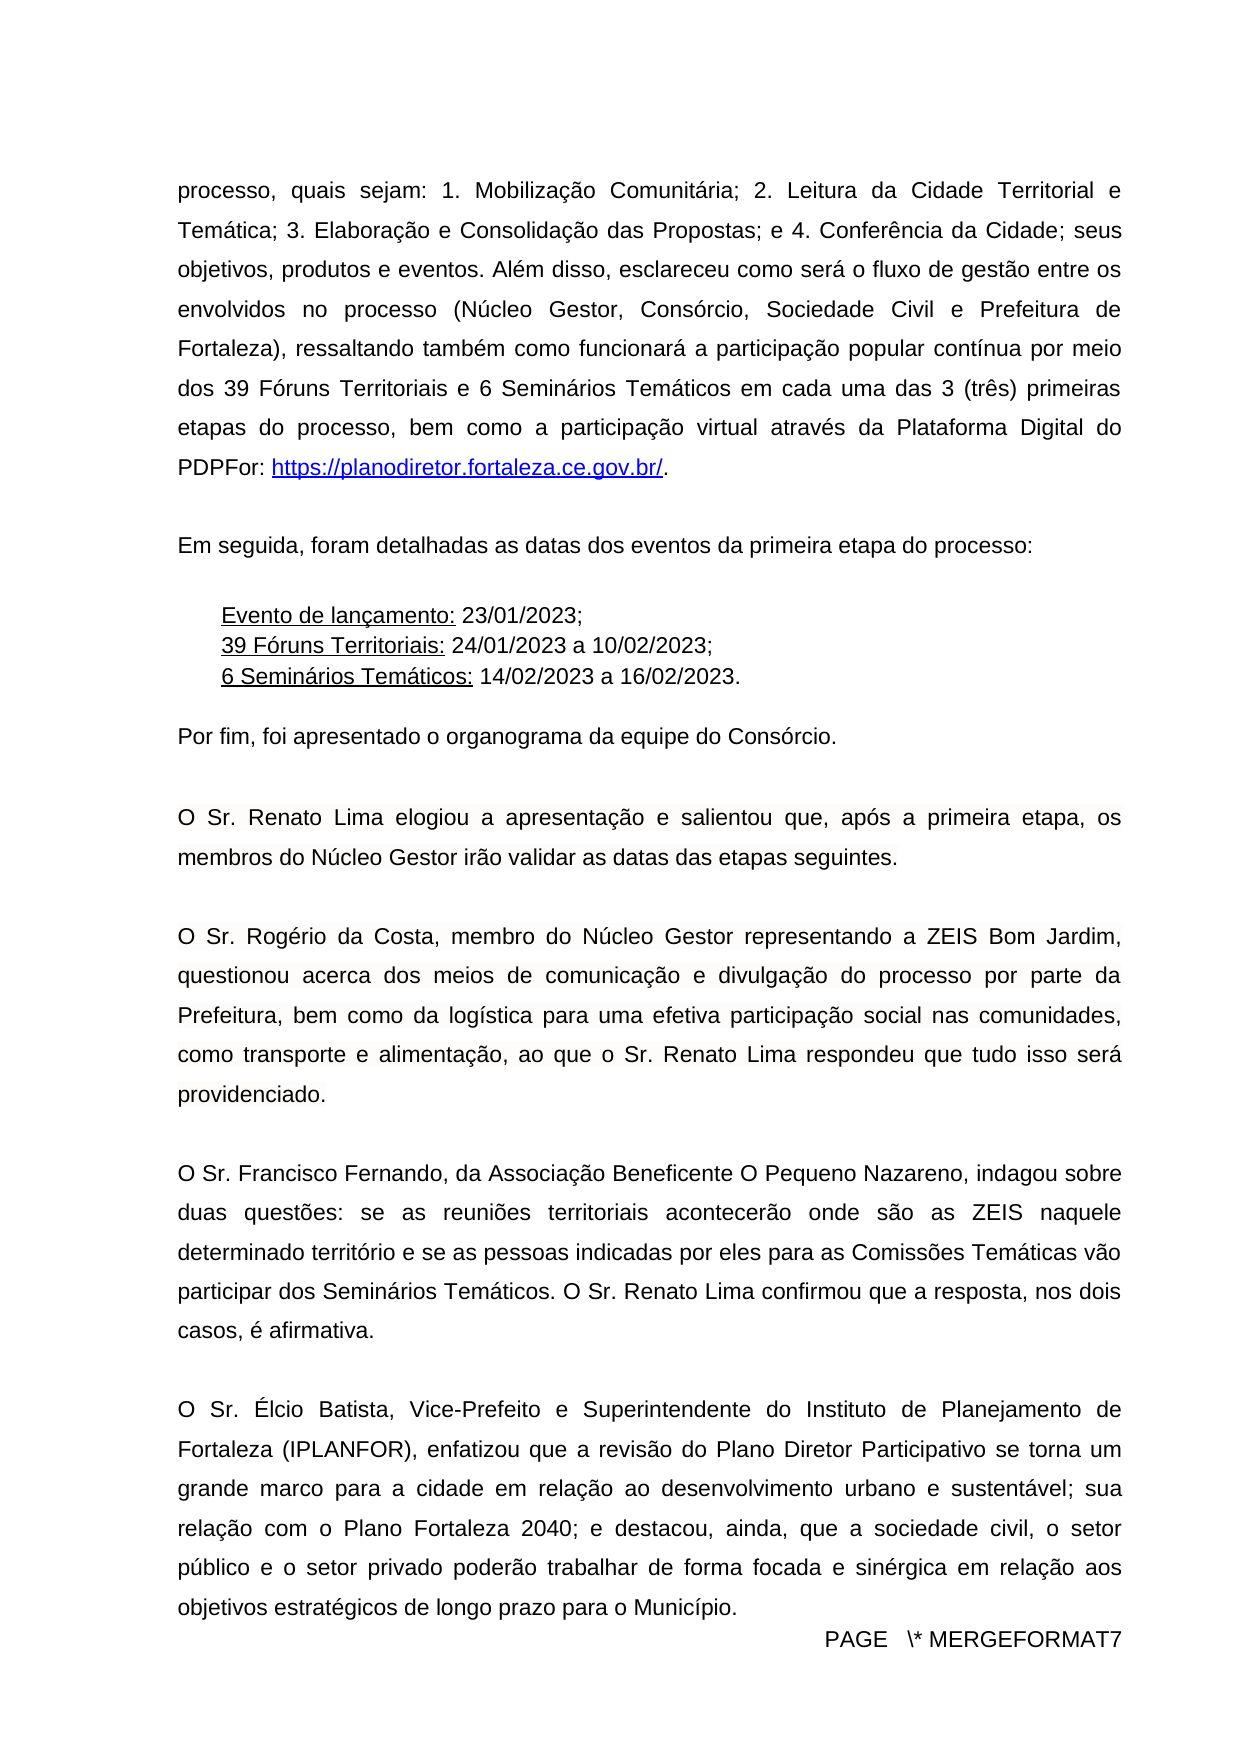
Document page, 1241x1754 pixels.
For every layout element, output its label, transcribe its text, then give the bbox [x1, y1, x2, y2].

list Evento de lançamento: 23/01/2023; [221, 602, 1122, 628]
text O Sr. Renato Lima elogiou a apresentação e salientou que, após a primeira etapa, os membros do Núcleo Gestor irão validar as datas das etapas seguintes. [177, 804, 1122, 870]
text O Sr. Rogério da Costa, membro do Núcleo Gestor representando a ZEIS Bom Jardim, questionou acerca dos meios de comunicação e divulgação do processo por parte da Prefeitura, bem como da logística para uma efetiva participação social nas comunidades, como transporte e alimentação, ao que o Sr. Renato Lima respondeu que tudo isso será providenciado. [177, 923, 1122, 1107]
list Por fim, foi apresentado o organograma da equipe do Consórcio. [177, 723, 1122, 749]
text O Sr. Francisco Fernando, da Associação Beneficente O Pequeno Nazareno, indagou sobre duas questões: se as reuniões territoriais acontecerão onde são as ZEIS naquele determinado território e se as pessoas indicadas por eles para as Comissões Temáticas vão participar dos Seminários Temáticos. O Sr. Renato Lima confirmou que a resposta, nos dois casos, é afirmativa. [177, 1159, 1122, 1344]
text processo, quais sejam: 1. Mobilização Comunitária; 2. Leitura da Cidade Territorial e Temática; 3. Elaboração e Consolidação das Propostas; e 4. Conferência da Cidade; seus objetivos, produtos e eventos. Além disso, esclareceu como será o fluxo de gestão entre os envolvidos no processo (Núcleo Gestor, Consórcio, Sociedade Civil e Prefeitura de Fortaleza), ressaltando também como funcionará a participação popular contínua por meio dos 39 Fóruns Territoriais e 6 Seminários Temáticos em cada uma das 3 (três) primeiras etapas do processo, bem como a participação virtual através da Plataforma Digital do PDPFor: https://planodiretor.fortaleza.ce.gov.br/. [177, 177, 1122, 480]
text Em seguida, foram detalhadas as datas dos eventos da primeira etapa do processo: [177, 532, 1122, 559]
text O Sr. Élcio Batista, Vice-Prefeito e Superintendente do Instituto de Planejamento de Fortaleza (IPLANFOR), enfatizou que a revisão do Plano Diretor Participativo se torna um grande marco para a cidade em relação ao desenvolvimento urbano e sustentável; sua relação com o Plano Fortaleza 2040; e destacou, ainda, que a sociedade civil, o setor público e o setor privado poderão trabalhar de forma focada e sinérgica em relação aos objetivos estratégicos de longo prazo para o Município. [177, 1396, 1122, 1620]
list 39 Fóruns Territoriais: 24/01/2023 a 10/02/2023; [221, 632, 1122, 659]
list 6 Seminários Temáticos: 14/02/2023 a 16/02/2023. [221, 663, 1122, 689]
